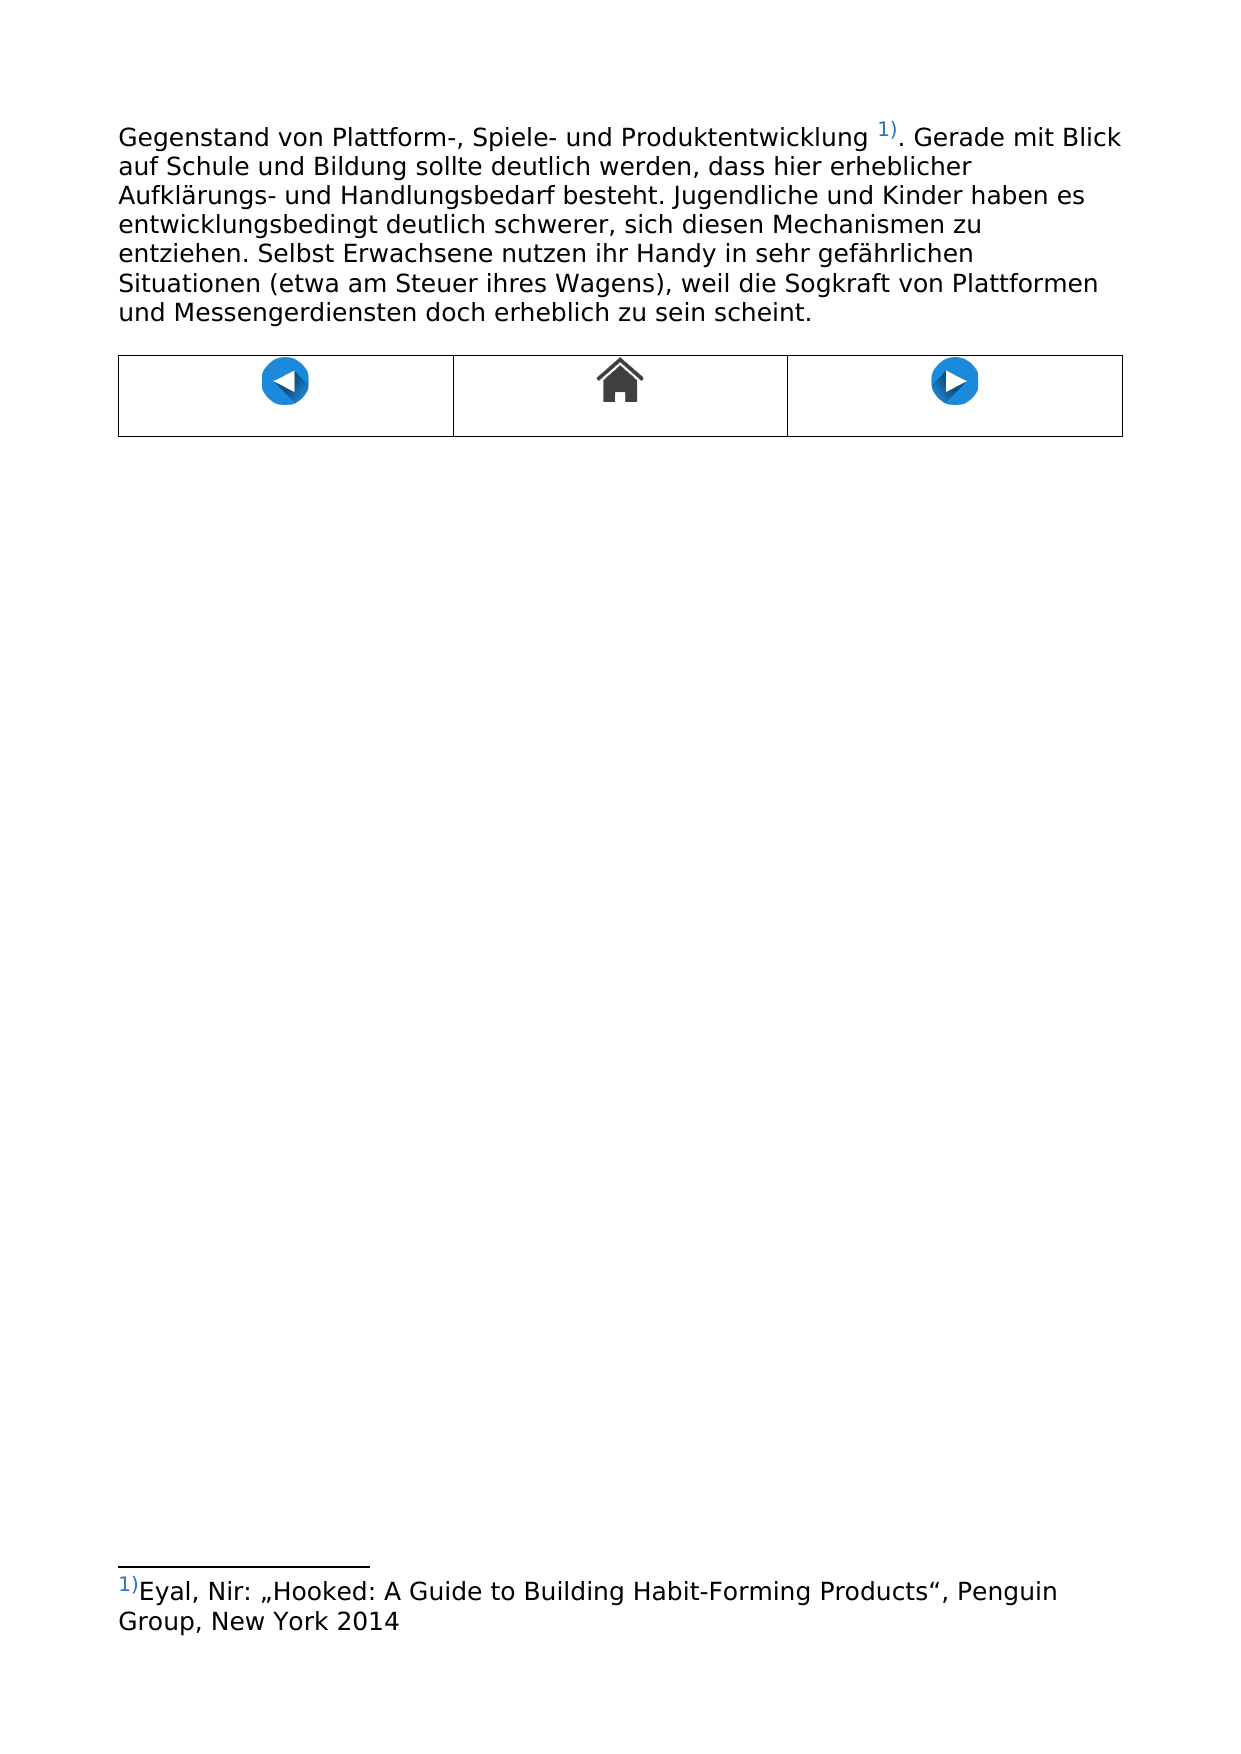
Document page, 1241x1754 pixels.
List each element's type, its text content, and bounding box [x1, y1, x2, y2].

text Eyal, Nir: „Hooked: A Guide to Building Habit-Forming Products“, Penguin Group, New York 2014 [118, 1573, 1122, 1636]
picture [596, 357, 644, 402]
table_header [454, 356, 787, 436]
text Gegenstand von Plattform-, Spiele- und Produktentwicklung . Gerade mit Blick auf Schule und Bildung sollte deutlich werden, dass hier erheblicher Aufklärungs- und Handlungsbedarf besteht. Jugendliche und Kinder haben es entwicklungsbedingt deutlich schwerer, sich diesen Mechanismen zu entziehen. Selbst Erwachsene nutzen ihr Handy in sehr gefährlichen Situationen (etwa am Steuer ihres Wagens), weil die Sogkraft von Plattformen und Messengerdiensten doch erheblich zu sein scheint. [118, 118, 1122, 327]
picture [931, 357, 979, 405]
table_header [119, 356, 453, 436]
picture [262, 357, 309, 405]
table_header [788, 356, 1122, 436]
